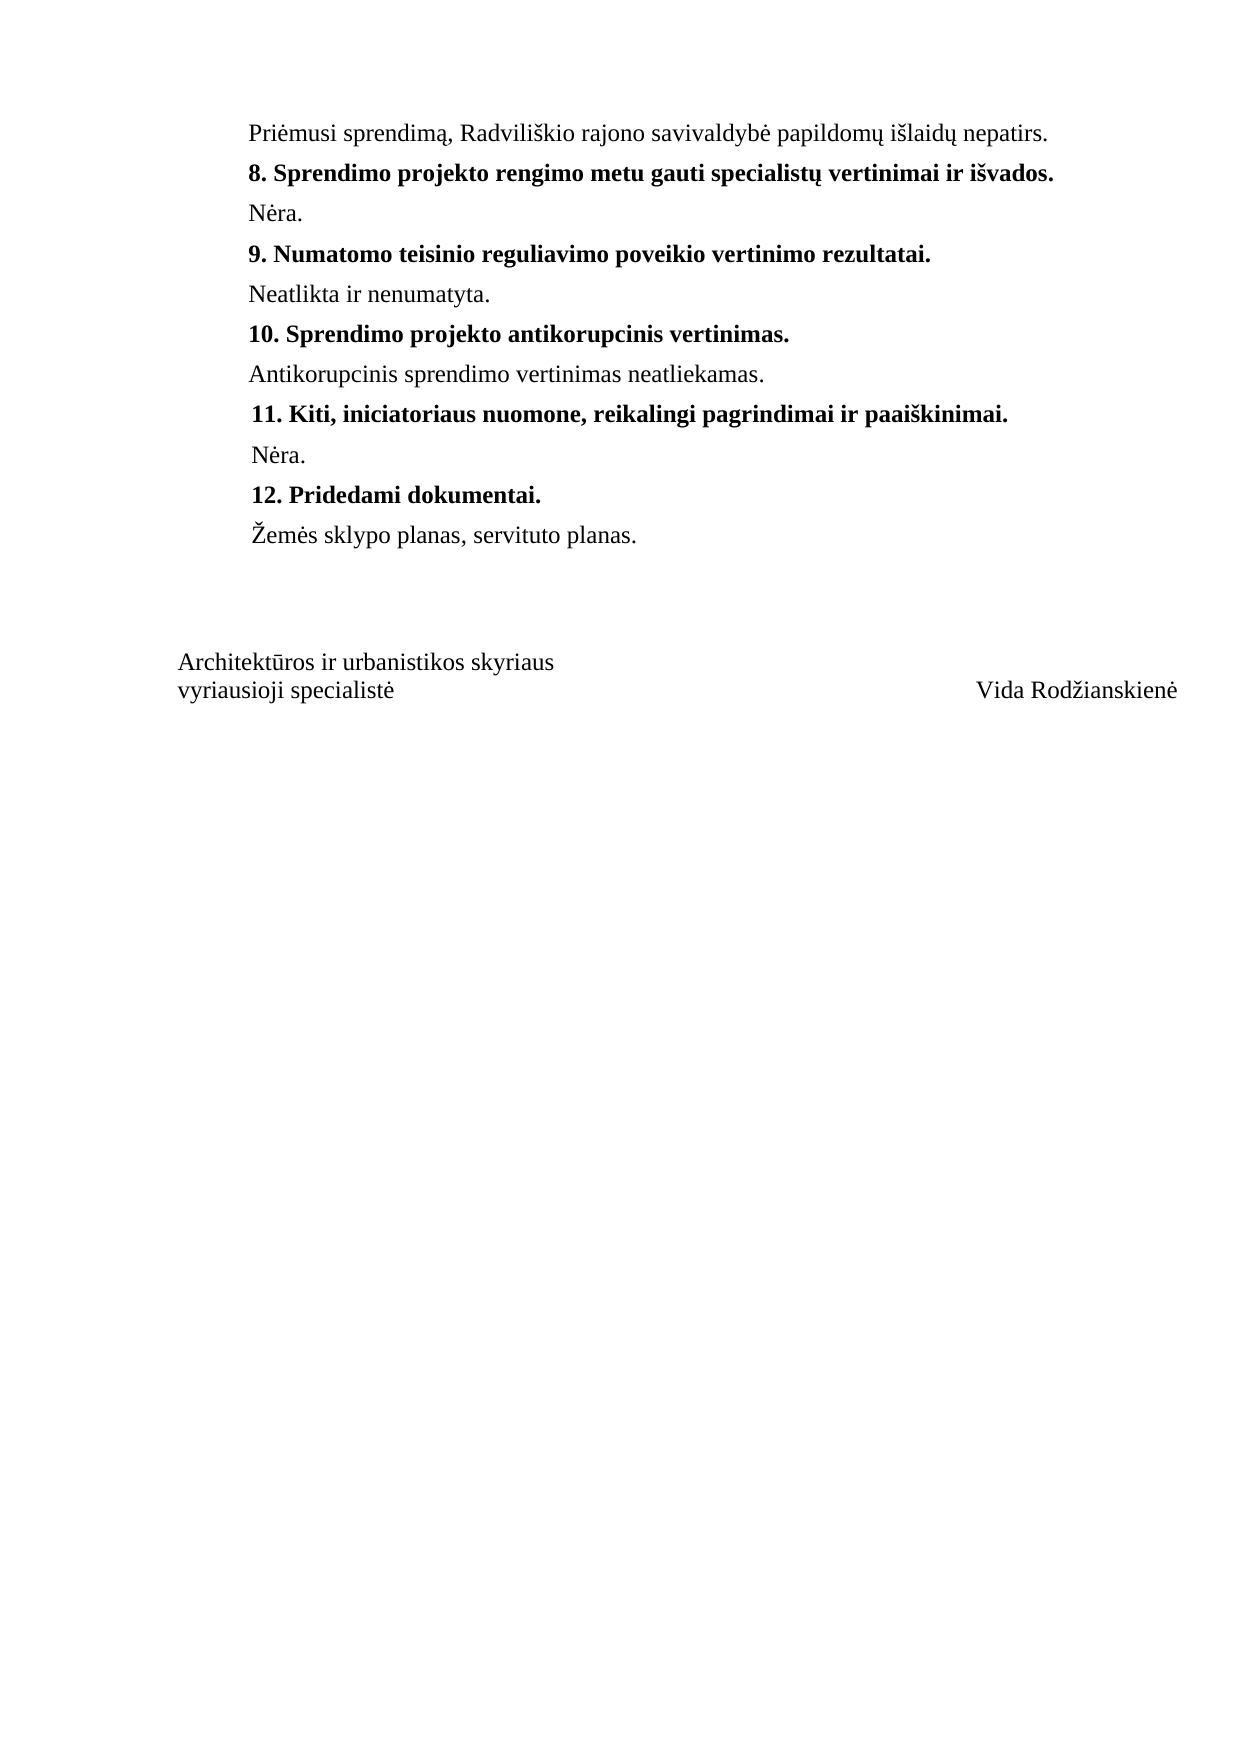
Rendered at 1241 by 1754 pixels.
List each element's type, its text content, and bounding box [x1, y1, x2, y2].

text 9. Numatomo teisinio reguliavimo poveikio vertinimo rezultatai. [177, 239, 1181, 267]
text Neatlikta ir nenumatyta. [177, 279, 1181, 308]
text 8. Sprendimo projekto rengimo metu gauti specialistų vertinimai ir išvados. [177, 158, 1181, 187]
text 11. Kiti, iniciatoriaus nuomone, reikalingi pagrindimai ir paaiškinimai. [251, 399, 1181, 428]
text Architektūros ir urbanistikos skyriaus [177, 647, 1181, 675]
text Nėra. [177, 198, 1181, 227]
text Antikorupcinis sprendimo vertinimas neatliekamas. [177, 359, 1181, 388]
text vyriausioji specialistė Vida Rodžianskienė [177, 675, 1181, 704]
text 10. Sprendimo projekto antikorupcinis vertinimas. [177, 319, 1181, 348]
text 12. Pridedami dokumentai. [251, 480, 1181, 509]
text Priėmusi sprendimą, Radviliškio rajono savivaldybė papildomų išlaidų nepatirs. [177, 118, 1181, 147]
text Žemės sklypo planas, servituto planas. [177, 520, 1181, 549]
text Nėra. [251, 440, 1181, 468]
